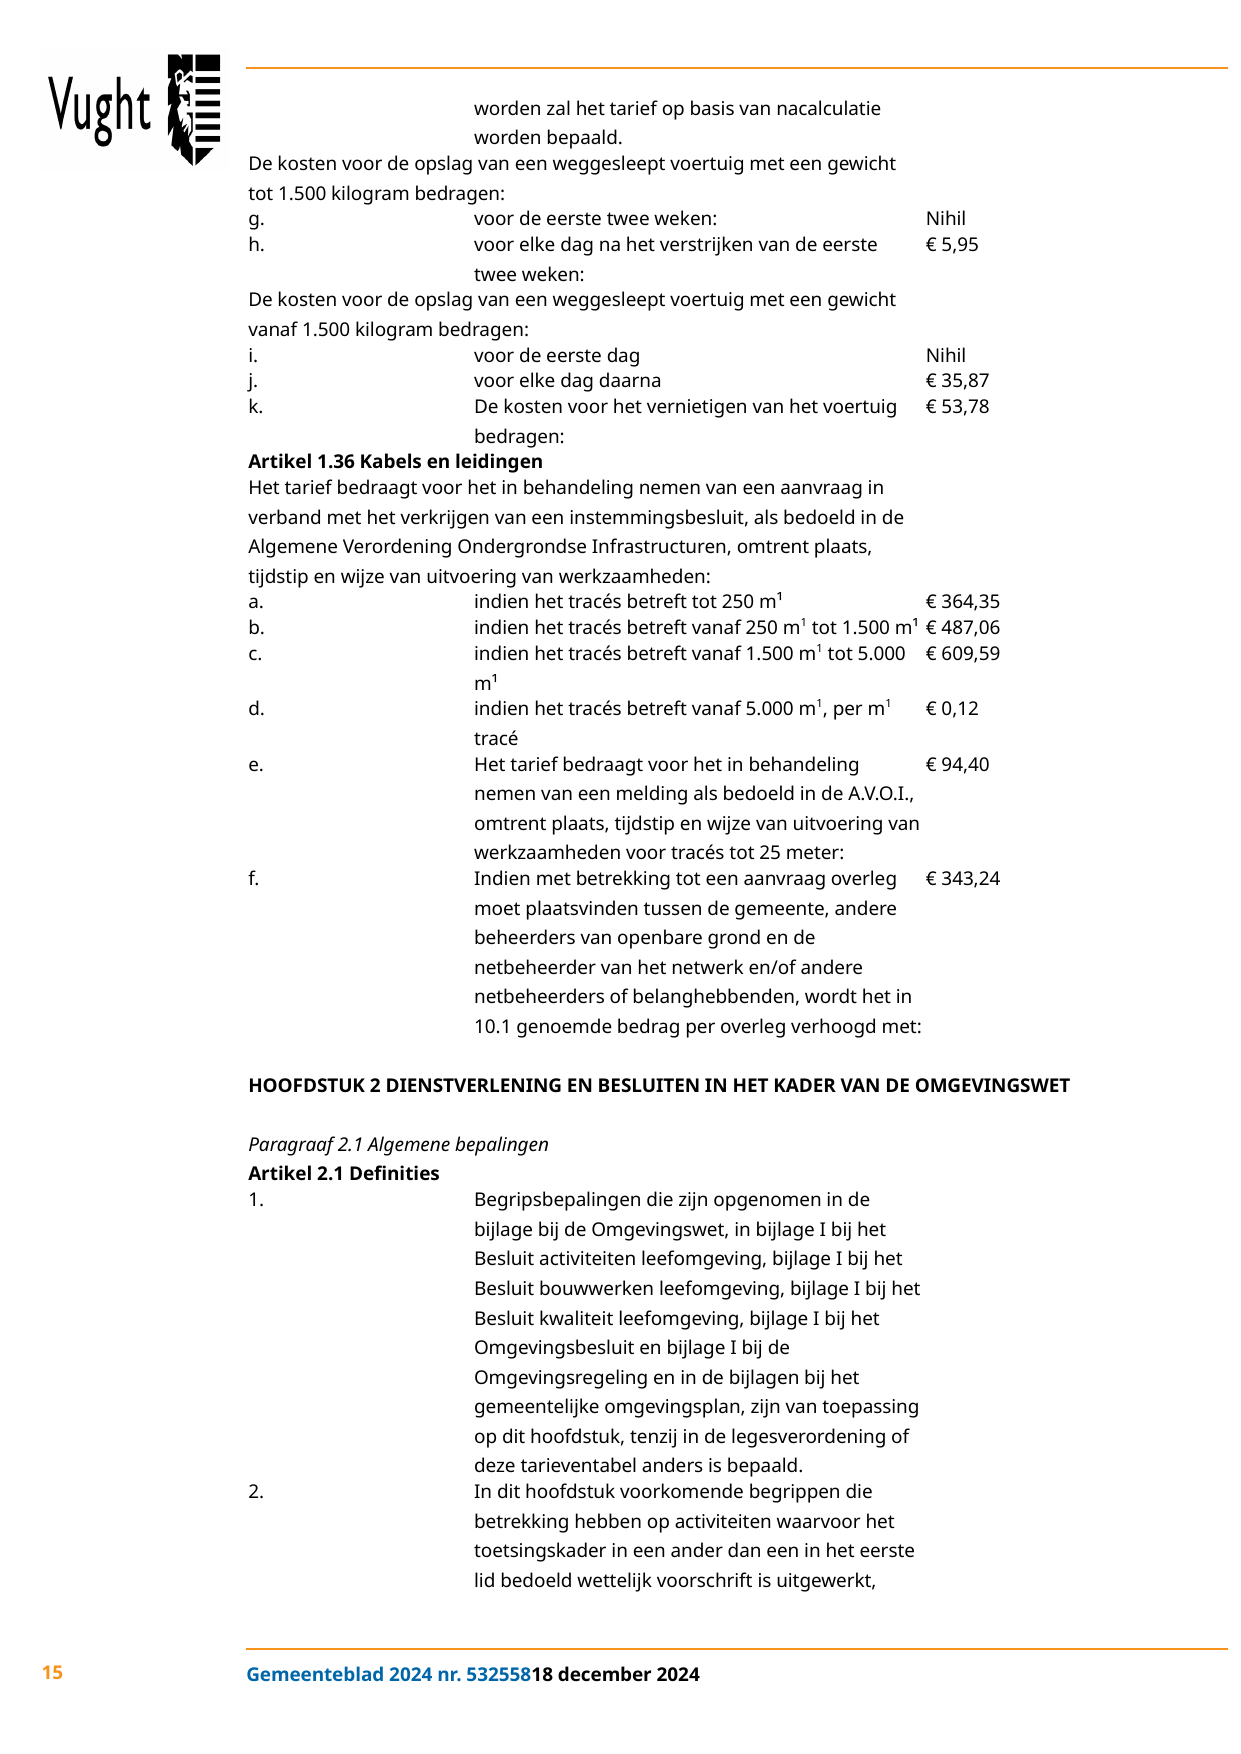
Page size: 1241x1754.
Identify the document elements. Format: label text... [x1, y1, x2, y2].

table_cell indien het tracés betreft vanaf 1.500 m1 tot 5.000 m¹ [474, 640, 926, 696]
table_cell € 343,24 [926, 865, 1152, 1039]
table_cell g. [248, 205, 474, 231]
table_cell 2. [248, 1478, 474, 1593]
table_cell [926, 95, 1152, 150]
table_cell Nihil [926, 342, 1152, 367]
table_cell [926, 286, 1152, 342]
table_cell Begripsbepalingen die zijn opgenomen in de bijlage bij de Omgevingswet, in bijlage I bij het Besluit activiteiten leefomgeving, bijlage I bij het Besluit bouwwerken leefomgeving, bijlage I bij het Besluit kwaliteit leefomgeving, bijlage I bij het Omgevingsbesluit en bijlage I bij de Omgevingsregeling en in de bijlagen bij het gemeentelijke omgevingsplan, zijn van toepassing op dit hoofdstuk, tenzij in de legesverordening of deze tarieventabel anders is bepaald. [474, 1186, 926, 1478]
table_cell Nihil [926, 205, 1152, 231]
table_cell voor de eerste twee weken: [474, 205, 926, 231]
table_header Artikel 2.1 Definities [248, 1161, 926, 1186]
table_cell indien het tracés betreft vanaf 250 m1 tot 1.500 m¹ [474, 615, 926, 640]
table_cell De kosten voor de opslag van een weggesleept voertuig met een gewicht vanaf 1.500 kilogram bedragen: [248, 286, 926, 342]
table_cell worden zal het tarief op basis van nacalculatie worden bepaald. [474, 95, 926, 150]
table_cell [926, 449, 1152, 474]
table_cell j. [248, 368, 474, 393]
table_cell h. [248, 231, 474, 286]
table_cell indien het tracés betreft tot 250 m¹ [474, 589, 926, 614]
table_cell b. [248, 615, 474, 640]
table_cell € 609,59 [926, 640, 1152, 696]
table_cell [248, 95, 474, 150]
table_cell € 364,35 [926, 589, 1152, 614]
table_cell [926, 150, 1152, 205]
table_cell [926, 1186, 1152, 1478]
table_cell € 5,95 [926, 231, 1152, 286]
table_cell k. [248, 393, 474, 448]
table_cell Artikel 1.36 Kabels en leidingen [248, 449, 926, 474]
picture [41, 47, 231, 172]
table_cell a. [248, 589, 474, 614]
table_cell e. [248, 751, 474, 865]
table_cell [926, 1478, 1152, 1593]
table_cell c. [248, 640, 474, 696]
text HOOFDSTUK 2 DIENSTVERLENING EN BESLUITEN IN HET KADER VAN DE OMGEVINGSWET [248, 1072, 1152, 1097]
table_cell Het tarief bedraagt voor het in behandeling nemen van een aanvraag in verband met het verkrijgen van een instemmingsbesluit, als bedoeld in de Algemene Verordening Ondergrondse Infrastructuren, omtrent plaats, tijdstip en wijze van uitvoering van werkzaamheden: [248, 474, 926, 589]
table_cell De kosten voor de opslag van een weggesleept voertuig met een gewicht tot 1.500 kilogram bedragen: [248, 150, 926, 205]
table_cell 1. [248, 1186, 474, 1478]
text Paragraaf 2.1 Algemene bepalingen [248, 1131, 1152, 1157]
table_cell voor de eerste dag [474, 342, 926, 367]
table_cell Indien met betrekking tot een aanvraag overleg moet plaatsvinden tussen de gemeente, andere beheerders van openbare grond en de netbeheerder van het netwerk en/of andere netbeheerders of belanghebbenden, wordt het in 10.1 genoemde bedrag per overleg verhoogd met: [474, 865, 926, 1039]
table_cell d. [248, 696, 474, 751]
table_cell Het tarief bedraagt voor het in behandeling nemen van een melding als bedoeld in de A.V.O.I., omtrent plaats, tijdstip en wijze van uitvoering van werkzaamheden voor tracés tot 25 meter: [474, 751, 926, 865]
table_cell € 53,78 [926, 393, 1152, 448]
table_cell f. [248, 865, 474, 1039]
table_cell [926, 474, 1152, 589]
table_cell € 94,40 [926, 751, 1152, 865]
table_cell € 0,12 [926, 696, 1152, 751]
table_cell In dit hoofdstuk voorkomende begrippen die betrekking hebben op activiteiten waarvoor het toetsingskader in een ander dan een in het eerste lid bedoeld wettelijk voorschrift is uitgewerkt, [474, 1478, 926, 1593]
table_cell € 487,06 [926, 615, 1152, 640]
table_cell € 35,87 [926, 368, 1152, 393]
table_cell indien het tracés betreft vanaf 5.000 m1, per m1 tracé [474, 696, 926, 751]
table_cell voor elke dag daarna [474, 368, 926, 393]
table_header [926, 1161, 1152, 1186]
table_cell i. [248, 342, 474, 367]
table_cell De kosten voor het vernietigen van het voertuig bedragen: [474, 393, 926, 448]
table_cell voor elke dag na het verstrijken van de eerste twee weken: [474, 231, 926, 286]
